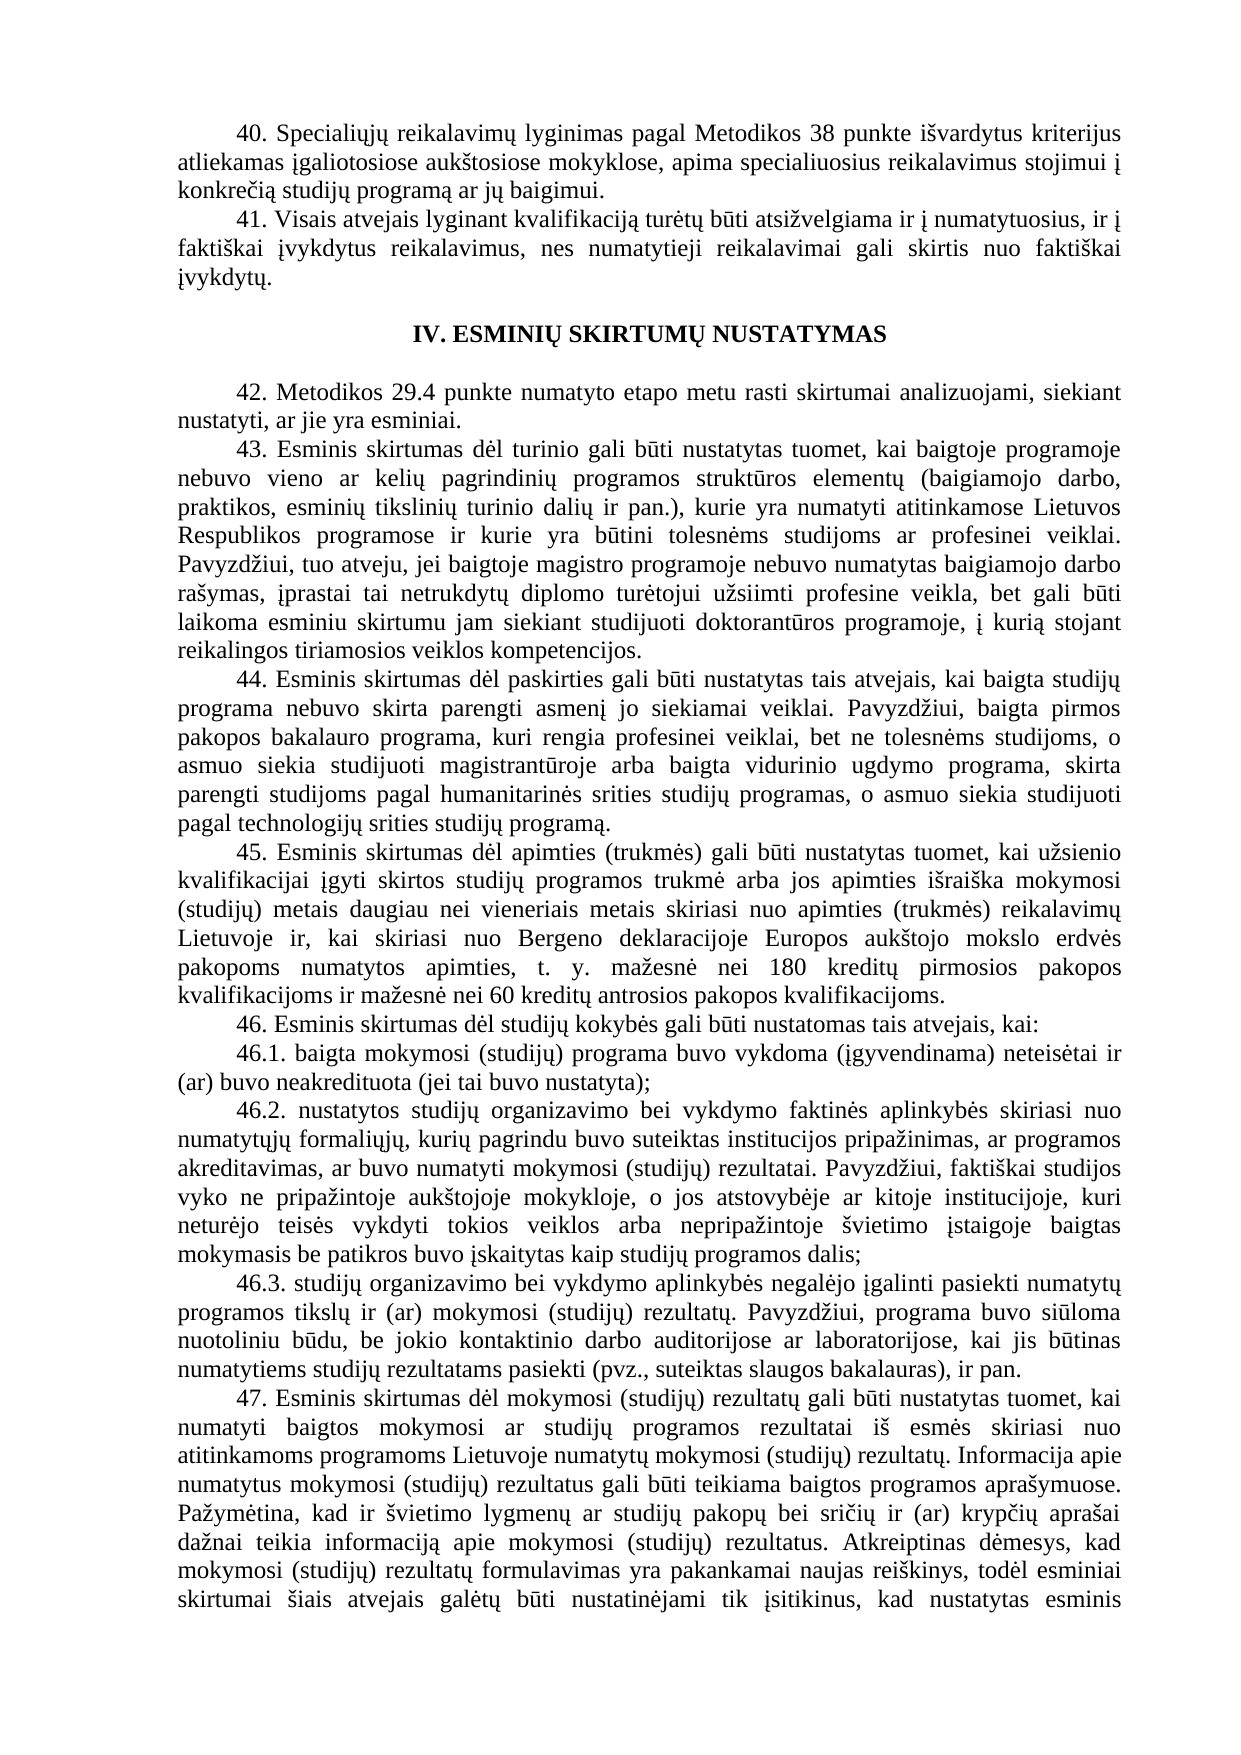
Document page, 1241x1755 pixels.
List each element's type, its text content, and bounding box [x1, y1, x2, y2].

text 43. Esminis skirtumas dėl turinio gali būti nustatytas tuomet, kai baigtoje programoje nebuvo vieno ar kelių pagrindinių programos struktūros elementų (baigiamojo darbo, praktikos, esminių tikslinių turinio dalių ir pan.), kurie yra numatyti atitinkamose Lietuvos Respublikos programose ir kurie yra būtini tolesnėms studijoms ar profesinei veiklai. Pavyzdžiui, tuo atveju, jei baigtoje magistro programoje nebuvo numatytas baigiamojo darbo rašymas, įprastai tai netrukdytų diplomo turėtojui užsiimti profesine veikla, bet gali būti laikoma esminiu skirtumu jam siekiant studijuoti doktorantūros programoje, į kurią stojant reikalingos tiriamosios veiklos kompetencijos. [177, 434, 1122, 664]
text IV. ESMINIŲ SKIRTUMŲ NUSTATYMAS [177, 319, 1122, 348]
text 46.2. nustatytos studijų organizavimo bei vykdymo faktinės aplinkybės skiriasi nuo numatytųjų formaliųjų, kurių pagrindu buvo suteiktas institucijos pripažinimas, ar programos akreditavimas, ar buvo numatyti mokymosi (studijų) rezultatai. Pavyzdžiui, faktiškai studijos vyko ne pripažintoje aukštojoje mokykloje, o jos atstovybėje ar kitoje institucijoje, kuri neturėjo teisės vykdyti tokios veiklos arba nepripažintoje švietimo įstaigoje baigtas mokymasis be patikros buvo įskaitytas kaip studijų programos dalis; [177, 1096, 1122, 1268]
text 41. Visais atvejais lyginant kvalifikaciją turėtų būti atsižvelgiama ir į numatytuosius, ir į faktiškai įvykdytus reikalavimus, nes numatytieji reikalavimai gali skirtis nuo faktiškai įvykdytų. [177, 204, 1122, 291]
text 46. Esminis skirtumas dėl studijų kokybės gali būti nustatomas tais atvejais, kai: [177, 1009, 1122, 1038]
text 40. Specialiųjų reikalavimų lyginimas pagal Metodikos 38 punkte išvardytus kriterijus atliekamas įgaliotosiose aukštosiose mokyklose, apima specialiuosius reikalavimus stojimui į konkrečią studijų programą ar jų baigimui. [177, 118, 1122, 204]
text 42. Metodikos 29.4 punkte numatyto etapo metu rasti skirtumai analizuojami, siekiant nustatyti, ar jie yra esminiai. [177, 377, 1122, 434]
text 46.3. studijų organizavimo bei vykdymo aplinkybės negalėjo įgalinti pasiekti numatytų programos tikslų ir (ar) mokymosi (studijų) rezultatų. Pavyzdžiui, programa buvo siūloma nuotoliniu būdu, be jokio kontaktinio darbo auditorijose ar laboratorijose, kai jis būtinas numatytiems studijų rezultatams pasiekti (pvz., suteiktas slaugos bakalauras), ir pan. [177, 1268, 1122, 1383]
text 45. Esminis skirtumas dėl apimties (trukmės) gali būti nustatytas tuomet, kai užsienio kvalifikacijai įgyti skirtos studijų programos trukmė arba jos apimties išraiška mokymosi (studijų) metais daugiau nei vieneriais metais skiriasi nuo apimties (trukmės) reikalavimų Lietuvoje ir, kai skiriasi nuo Bergeno deklaracijoje Europos aukštojo mokslo erdvės pakopoms numatytos apimties, t. y. mažesnė nei 180 kreditų pirmosios pakopos kvalifikacijoms ir mažesnė nei 60 kreditų antrosios pakopos kvalifikacijoms. [177, 837, 1122, 1009]
text 47. Esminis skirtumas dėl mokymosi (studijų) rezultatų gali būti nustatytas tuomet, kai numatyti baigtos mokymosi ar studijų programos rezultatai iš esmės skiriasi nuo atitinkamoms programoms Lietuvoje numatytų mokymosi (studijų) rezultatų. Informacija apie numatytus mokymosi (studijų) rezultatus gali būti teikiama baigtos programos aprašymuose. Pažymėtina, kad ir švietimo lygmenų ar studijų pakopų bei sričių ir (ar) krypčių aprašai dažnai teikia informaciją apie mokymosi (studijų) rezultatus. Atkreiptinas dėmesys, kad mokymosi (studijų) rezultatų formulavimas yra pakankamai naujas reiškinys, todėl esminiai skirtumai šiais atvejais galėtų būti nustatinėjami tik įsitikinus, kad nustatytas esminis [177, 1383, 1122, 1613]
text 44. Esminis skirtumas dėl paskirties gali būti nustatytas tais atvejais, kai baigta studijų programa nebuvo skirta parengti asmenį jo siekiamai veiklai. Pavyzdžiui, baigta pirmos pakopos bakalauro programa, kuri rengia profesinei veiklai, bet ne tolesnėms studijoms, o asmuo siekia studijuoti magistrantūroje arba baigta vidurinio ugdymo programa, skirta parengti studijoms pagal humanitarinės srities studijų programas, o asmuo siekia studijuoti pagal technologijų srities studijų programą. [177, 664, 1122, 837]
text 46.1. baigta mokymosi (studijų) programa buvo vykdoma (įgyvendinama) neteisėtai ir (ar) buvo neakredituota (jei tai buvo nustatyta); [177, 1038, 1122, 1096]
